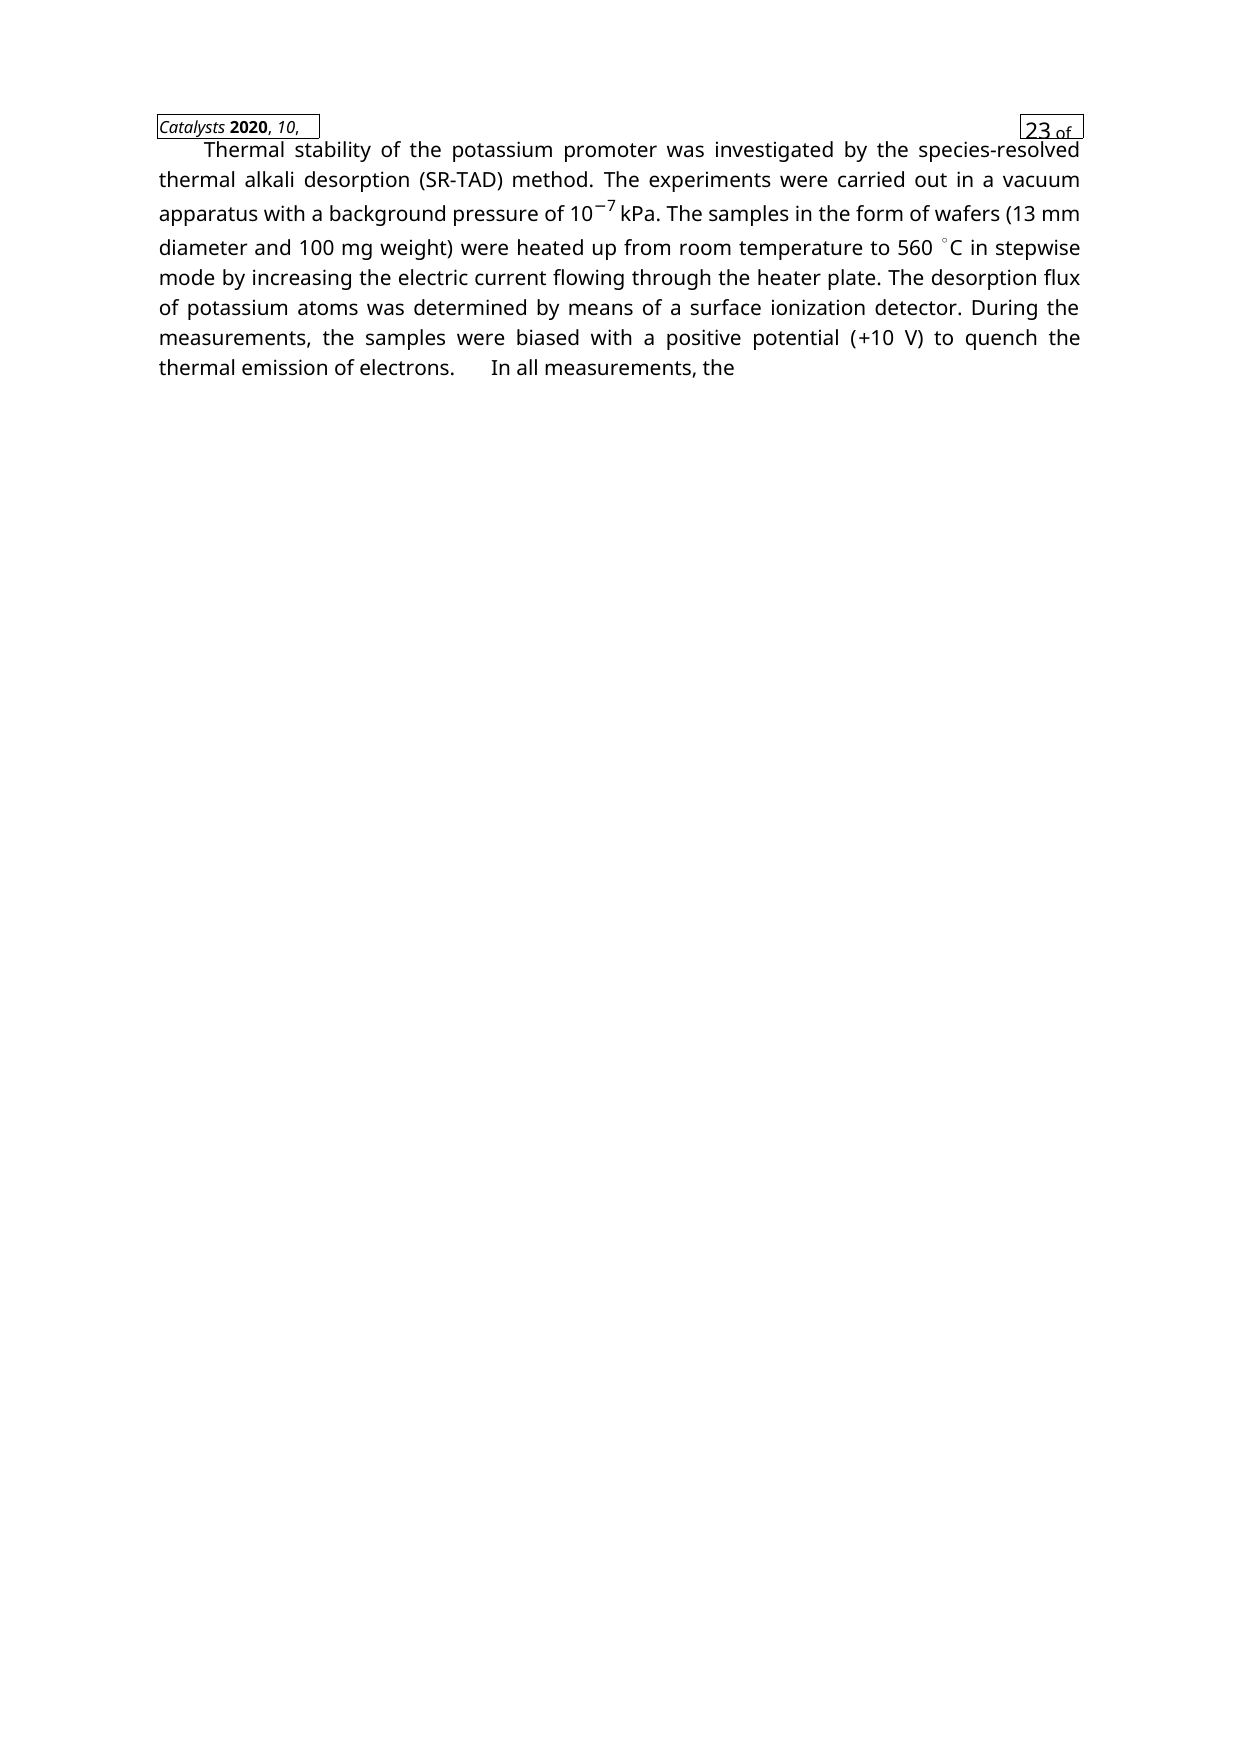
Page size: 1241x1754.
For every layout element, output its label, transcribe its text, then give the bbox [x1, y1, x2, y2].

text Thermal stability of the potassium promoter was investigated by the species-resolved thermal alkali desorption (SR-TAD) method. The experiments were carried out in a vacuum apparatus with a background pressure of 10−7 kPa. The samples in the form of wafers (13 mm diameter and 100 mg weight) were heated up from room temperature to 560 ◦C in stepwise mode by increasing the electric current flowing through the heater plate. The desorption flux of potassium atoms was determined by means of a surface ionization detector. During the measurements, the samples were biased with a positive potential (+10 V) to quench the thermal emission of electrons. In all measurements, the [158, 135, 1081, 381]
